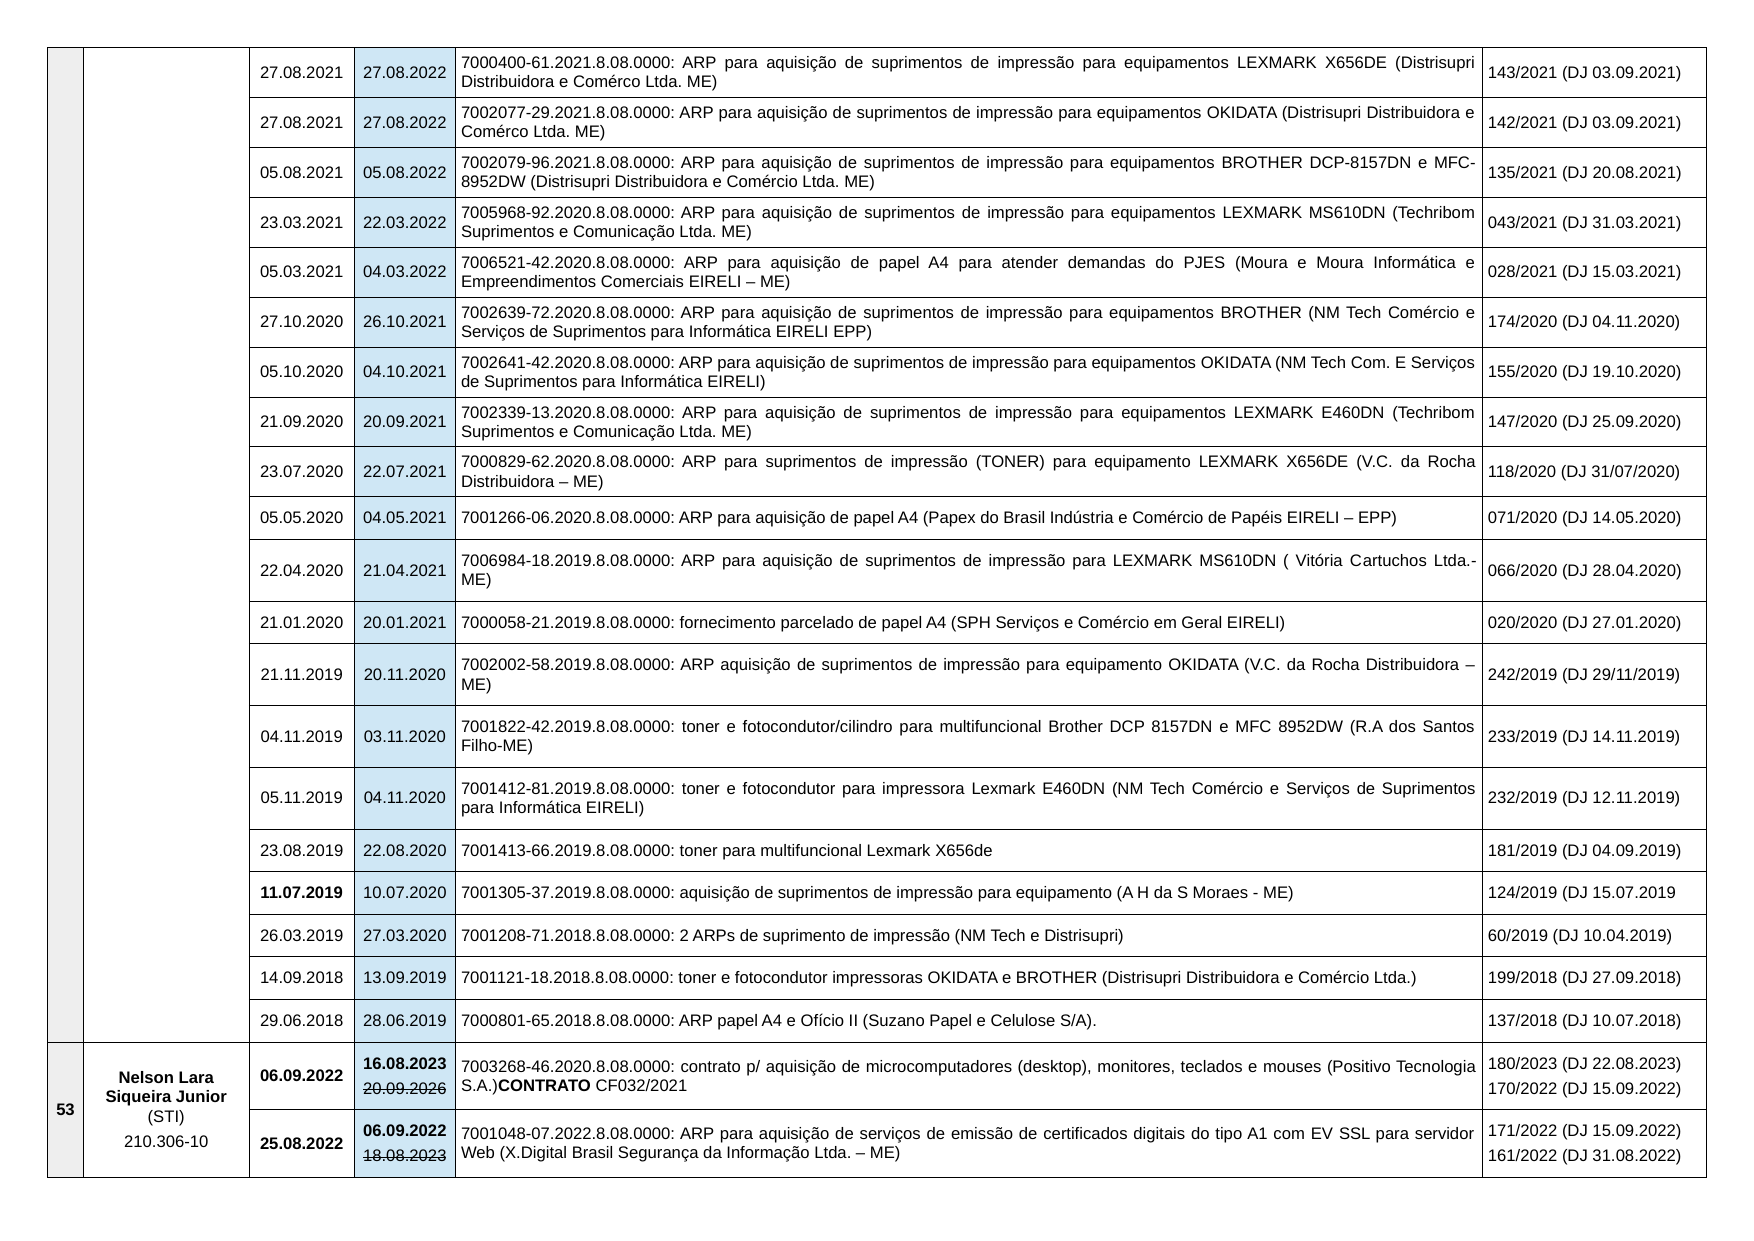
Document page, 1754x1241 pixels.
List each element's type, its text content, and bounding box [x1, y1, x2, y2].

table_cell 7005968-92.2020.8.08.0000: ARP para aquisição de suprimentos de impressão para equipamentos LEXMARK MS610DN (Techribom Suprimentos e Comunicação Ltda. ME) [456, 198, 1482, 247]
table_cell 020/2020 (DJ 27.01.2020) [1483, 602, 1706, 643]
table_cell 21.11.2019 [250, 644, 354, 705]
table_cell [84, 48, 249, 1042]
table_cell 22.03.2022 [355, 198, 455, 247]
table_cell 27.08.2021 [250, 48, 354, 97]
table_cell 7002077-29.2021.8.08.0000: ARP para aquisição de suprimentos de impressão para equipamentos OKIDATA (Distrisupri Distribuidora e Comérco Ltda. ME) [456, 98, 1482, 147]
table_cell 171/2022 (DJ 15.09.2022) 161/2022 (DJ 31.08.2022) [1483, 1110, 1706, 1177]
table_cell 29.06.2018 [250, 1000, 354, 1042]
table_cell 7001413-66.2019.8.08.0000: toner para multifuncional Lexmark X656de [456, 830, 1482, 871]
table_cell 135/2021 (DJ 20.08.2021) [1483, 148, 1706, 197]
table_cell 21.04.2021 [355, 540, 455, 601]
table_cell 04.05.2021 [355, 497, 455, 539]
table_cell 05.10.2020 [250, 348, 354, 397]
table_cell 118/2020 (DJ 31/07/2020) [1483, 447, 1706, 496]
table_cell 181/2019 (DJ 04.09.2019) [1483, 830, 1706, 871]
table_cell 04.03.2022 [355, 248, 455, 297]
table_cell 26.03.2019 [250, 915, 354, 956]
table_cell 53 [48, 1043, 83, 1177]
table_cell 7002639-72.2020.8.08.0000: ARP para aquisição de suprimentos de impressão para equipamentos BROTHER (NM Tech Comércio e Serviços de Suprimentos para Informática EIRELI EPP) [456, 298, 1482, 347]
table_cell 20.01.2021 [355, 602, 455, 643]
table_cell 04.11.2019 [250, 706, 354, 767]
table_cell 04.11.2020 [355, 768, 455, 829]
table_cell 7002079-96.2021.8.08.0000: ARP para aquisição de suprimentos de impressão para equipamentos BROTHER DCP-8157DN e MFC-8952DW (Distrisupri Distribuidora e Comércio Ltda. ME) [456, 148, 1482, 197]
table_cell 25.08.2022 [250, 1110, 354, 1177]
table_cell 16.08.2023 20.09.2026 [355, 1043, 455, 1109]
table_cell 7001048-07.2022.8.08.0000: ARP para aquisição de serviços de emissão de certificados digitais do tipo A1 com EV SSL para servidor Web (X.Digital Brasil Segurança da Informação Ltda. – ME) [456, 1110, 1482, 1177]
table_cell 137/2018 (DJ 10.07.2018) [1483, 1000, 1706, 1042]
table_cell 7001412-81.2019.8.08.0000: toner e fotocondutor para impressora Lexmark E460DN (NM Tech Comércio e Serviços de Suprimentos para Informática EIRELI) [456, 768, 1482, 829]
table_cell 028/2021 (DJ 15.03.2021) [1483, 248, 1706, 297]
table_cell 124/2019 (DJ 15.07.2019 [1483, 872, 1706, 914]
table_cell 06.09.2022 [250, 1043, 354, 1109]
table_cell 7000801-65.2018.8.08.0000: ARP papel A4 e Ofício II (Suzano Papel e Celulose S/A). [456, 1000, 1482, 1042]
table_cell 7001208-71.2018.8.08.0000: 2 ARPs de suprimento de impressão (NM Tech e Distrisupri) [456, 915, 1482, 956]
table_cell 7002002-58.2019.8.08.0000: ARP aquisição de suprimentos de impressão para equipamento OKIDATA (V.C. da Rocha Distribuidora – ME) [456, 644, 1482, 705]
table_cell 04.10.2021 [355, 348, 455, 397]
table_cell 7003268-46.2020.8.08.0000: contrato p/ aquisição de microcomputadores (desktop), monitores, teclados e mouses (Positivo Tecnologia S.A.)CONTRATO CF032/2021 [456, 1043, 1482, 1109]
table_cell 21.09.2020 [250, 398, 354, 446]
table_cell 180/2023 (DJ 22.08.2023) 170/2022 (DJ 15.09.2022) [1483, 1043, 1706, 1109]
table_cell 7000058-21.2019.8.08.0000: fornecimento parcelado de papel A4 (SPH Serviços e Comércio em Geral EIRELI) [456, 602, 1482, 643]
table_cell 05.08.2022 [355, 148, 455, 197]
table_cell 27.08.2021 [250, 98, 354, 147]
table_cell 7002641-42.2020.8.08.0000: ARP para aquisição de suprimentos de impressão para equipamentos OKIDATA (NM Tech Com. E Serviços de Suprimentos para Informática EIRELI) [456, 348, 1482, 397]
table_cell 7000400-61.2021.8.08.0000: ARP para aquisição de suprimentos de impressão para equipamentos LEXMARK X656DE (Distrisupri Distribuidora e Comérco Ltda. ME) [456, 48, 1482, 97]
table_cell 147/2020 (DJ 25.09.2020) [1483, 398, 1706, 446]
table_cell 232/2019 (DJ 12.11.2019) [1483, 768, 1706, 829]
table_cell 03.11.2020 [355, 706, 455, 767]
table_cell 23.03.2021 [250, 198, 354, 247]
table_cell 27.08.2022 [355, 48, 455, 97]
table_cell 27.10.2020 [250, 298, 354, 347]
table_cell 142/2021 (DJ 03.09.2021) [1483, 98, 1706, 147]
table_cell 043/2021 (DJ 31.03.2021) [1483, 198, 1706, 247]
table_cell 242/2019 (DJ 29/11/2019) [1483, 644, 1706, 705]
table_cell 22.04.2020 [250, 540, 354, 601]
table_cell 05.08.2021 [250, 148, 354, 197]
table_cell Nelson Lara Siqueira Junior (STI) 210.306-10 [84, 1043, 249, 1177]
table_cell 21.01.2020 [250, 602, 354, 643]
table_cell 155/2020 (DJ 19.10.2020) [1483, 348, 1706, 397]
table_cell 27.08.2022 [355, 98, 455, 147]
table_cell [48, 48, 83, 1042]
table_cell 233/2019 (DJ 14.11.2019) [1483, 706, 1706, 767]
table_cell 143/2021 (DJ 03.09.2021) [1483, 48, 1706, 97]
table_cell 20.11.2020 [355, 644, 455, 705]
table_cell 174/2020 (DJ 04.11.2020) [1483, 298, 1706, 347]
table_cell 7001305-37.2019.8.08.0000: aquisição de suprimentos de impressão para equipamento (A H da S Moraes - ME) [456, 872, 1482, 914]
table_cell 10.07.2020 [355, 872, 455, 914]
table_cell 05.11.2019 [250, 768, 354, 829]
table_cell 23.08.2019 [250, 830, 354, 871]
table_cell 22.07.2021 [355, 447, 455, 496]
table_cell 7006984-18.2019.8.08.0000: ARP para aquisição de suprimentos de impressão para LEXMARK MS610DN ( Vitória Cartuchos Ltda.- ME) [456, 540, 1482, 601]
table_cell 28.06.2019 [355, 1000, 455, 1042]
table_cell 23.07.2020 [250, 447, 354, 496]
table_cell 27.03.2020 [355, 915, 455, 956]
table_cell 7002339-13.2020.8.08.0000: ARP para aquisição de suprimentos de impressão para equipamentos LEXMARK E460DN (Techribom Suprimentos e Comunicação Ltda. ME) [456, 398, 1482, 446]
table_cell 20.09.2021 [355, 398, 455, 446]
table_cell 071/2020 (DJ 14.05.2020) [1483, 497, 1706, 539]
table_cell 13.09.2019 [355, 957, 455, 999]
table_cell 11.07.2019 [250, 872, 354, 914]
table_cell 7006521-42.2020.8.08.0000: ARP para aquisição de papel A4 para atender demandas do PJES (Moura e Moura Informática e Empreendimentos Comerciais EIRELI – ME) [456, 248, 1482, 297]
table_cell 05.05.2020 [250, 497, 354, 539]
table_cell 7001822-42.2019.8.08.0000: toner e fotocondutor/cilindro para multifuncional Brother DCP 8157DN e MFC 8952DW (R.A dos Santos Filho-ME) [456, 706, 1482, 767]
table_cell 05.03.2021 [250, 248, 354, 297]
table_cell 06.09.2022 18.08.2023 [355, 1110, 455, 1177]
table_cell 26.10.2021 [355, 298, 455, 347]
table_cell 199/2018 (DJ 27.09.2018) [1483, 957, 1706, 999]
table_cell 60/2019 (DJ 10.04.2019) [1483, 915, 1706, 956]
table_cell 22.08.2020 [355, 830, 455, 871]
table_cell 14.09.2018 [250, 957, 354, 999]
table_cell 7001121-18.2018.8.08.0000: toner e fotocondutor impressoras OKIDATA e BROTHER (Distrisupri Distribuidora e Comércio Ltda.) [456, 957, 1482, 999]
table_cell 7001266-06.2020.8.08.0000: ARP para aquisição de papel A4 (Papex do Brasil Indústria e Comércio de Papéis EIRELI – EPP) [456, 497, 1482, 539]
table_cell 7000829-62.2020.8.08.0000: ARP para suprimentos de impressão (TONER) para equipamento LEXMARK X656DE (V.C. da Rocha Distribuidora – ME) [456, 447, 1482, 496]
table_cell 066/2020 (DJ 28.04.2020) [1483, 540, 1706, 601]
